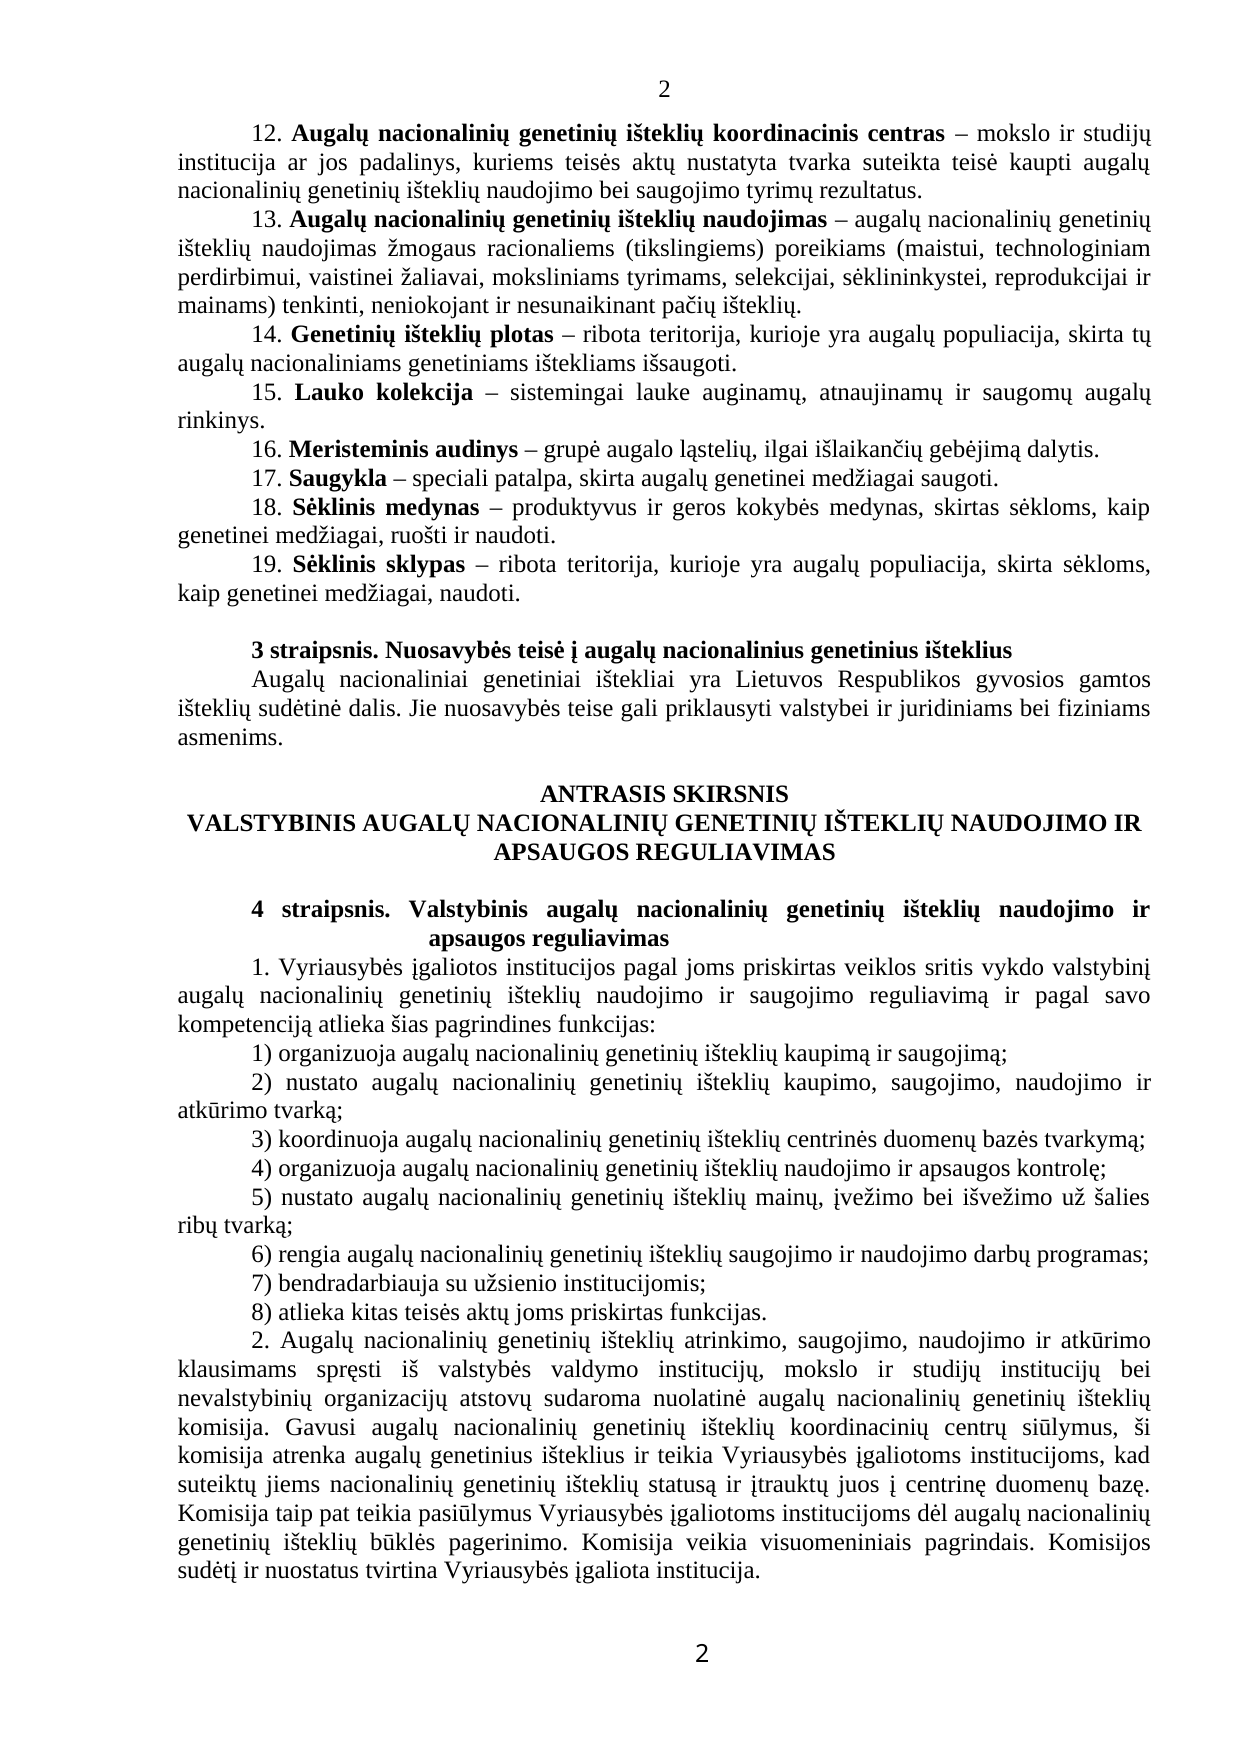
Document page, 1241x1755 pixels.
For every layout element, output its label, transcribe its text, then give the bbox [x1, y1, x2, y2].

text 3) koordinuoja augalų nacionalinių genetinių išteklių centrinės duomenų bazės tvarkymą; [177, 1124, 1152, 1153]
text 2. Augalų nacionalinių genetinių išteklių atrinkimo, saugojimo, naudojimo ir atkūrimo klausimams spręsti iš valstybės valdymo institucijų, mokslo ir studijų institucijų bei nevalstybinių organizacijų atstovų sudaroma nuolatinė augalų nacionalinių genetinių išteklių komisija. Gavusi augalų nacionalinių genetinių išteklių koordinacinių centrų siūlymus, ši komisija atrenka augalų genetinius išteklius ir teikia Vyriausybės įgaliotoms institucijoms, kad suteiktų jiems nacionalinių genetinių išteklių statusą ir įtrauktų juos į centrinę duomenų bazę. Komisija taip pat teikia pasiūlymus Vyriausybės įgaliotoms institucijoms dėl augalų nacionalinių genetinių išteklių būklės pagerinimo. Komisija veikia visuomeniniais pagrindais. Komisijos sudėtį ir nuostatus tvirtina Vyriausybės įgaliota institucija. [177, 1326, 1152, 1584]
text 15. Lauko kolekcija – sistemingai lauke auginamų, atnaujinamų ir saugomų augalų rinkinys. [177, 377, 1152, 434]
text 19. Sėklinis sklypas – ribota teritorija, kurioje yra augalų populiacija, skirta sėkloms, kaip genetinei medžiagai, naudoti. [177, 549, 1152, 607]
text 16. Meristeminis audinys – grupė augalo ląstelių, ilgai išlaikančių gebėjimą dalytis. [177, 434, 1152, 463]
text VALSTYBINIS AUGALŲ NACIONALINIŲ GENETINIŲ IŠTEKLIŲ NAUDOJIMO IR APSAUGOS REGULIAVIMAS [177, 808, 1152, 866]
text 4 straipsnis. Valstybinis augalų nacionalinių genetinių išteklių naudojimo ir apsaugos reguliavimas [251, 894, 1152, 952]
text 8) atlieka kitas teisės aktų joms priskirtas funkcijas. [177, 1297, 1152, 1326]
text 7) bendradarbiauja su užsienio institucijomis; [177, 1268, 1152, 1297]
text 18. Sėklinis medynas – produktyvus ir geros kokybės medynas, skirtas sėkloms, kaip genetinei medžiagai, ruošti ir naudoti. [177, 492, 1152, 549]
text 2) nustato augalų nacionalinių genetinių išteklių kaupimo, saugojimo, naudojimo ir atkūrimo tvarką; [177, 1067, 1152, 1124]
text 17. Saugykla – speciali patalpa, skirta augalų genetinei medžiagai saugoti. [177, 463, 1152, 492]
text ANTRASIS SKIRSNIS [177, 779, 1152, 808]
text 13. Augalų nacionalinių genetinių išteklių naudojimas – augalų nacionalinių genetinių išteklių naudojimas žmogaus racionaliems (tikslingiems) poreikiams (maistui, technologiniam perdirbimui, vaistinei žaliavai, moksliniams tyrimams, selekcijai, sėklininkystei, reprodukcijai ir mainams) tenkinti, neniokojant ir nesunaikinant pačių išteklių. [177, 204, 1152, 319]
text 5) nustato augalų nacionalinių genetinių išteklių mainų, įvežimo bei išvežimo už šalies ribų tvarką; [177, 1182, 1152, 1239]
text 6) rengia augalų nacionalinių genetinių išteklių saugojimo ir naudojimo darbų programas; [177, 1239, 1152, 1268]
text 4) organizuoja augalų nacionalinių genetinių išteklių naudojimo ir apsaugos kontrolę; [177, 1153, 1152, 1182]
text Augalų nacionaliniai genetiniai ištekliai yra Lietuvos Respublikos gyvosios gamtos išteklių sudėtinė dalis. Jie nuosavybės teise gali priklausyti valstybei ir juridiniams bei fiziniams asmenims. [177, 664, 1152, 751]
text 3 straipsnis. Nuosavybės teisė į augalų nacionalinius genetinius išteklius [177, 636, 1152, 664]
text 14. Genetinių išteklių plotas – ribota teritorija, kurioje yra augalų populiacija, skirta tų augalų nacionaliniams genetiniams ištekliams išsaugoti. [177, 319, 1152, 377]
text 1. Vyriausybės įgaliotos institucijos pagal joms priskirtas veiklos sritis vykdo valstybinį augalų nacionalinių genetinių išteklių naudojimo ir saugojimo reguliavimą ir pagal savo kompetenciją atlieka šias pagrindines funkcijas: [177, 952, 1152, 1038]
text 1) organizuoja augalų nacionalinių genetinių išteklių kaupimą ir saugojimą; [177, 1038, 1152, 1067]
text 12. Augalų nacionalinių genetinių išteklių koordinacinis centras – mokslo ir studijų institucija ar jos padalinys, kuriems teisės aktų nustatyta tvarka suteikta teisė kaupti augalų nacionalinių genetinių išteklių naudojimo bei saugojimo tyrimų rezultatus. [177, 118, 1152, 204]
